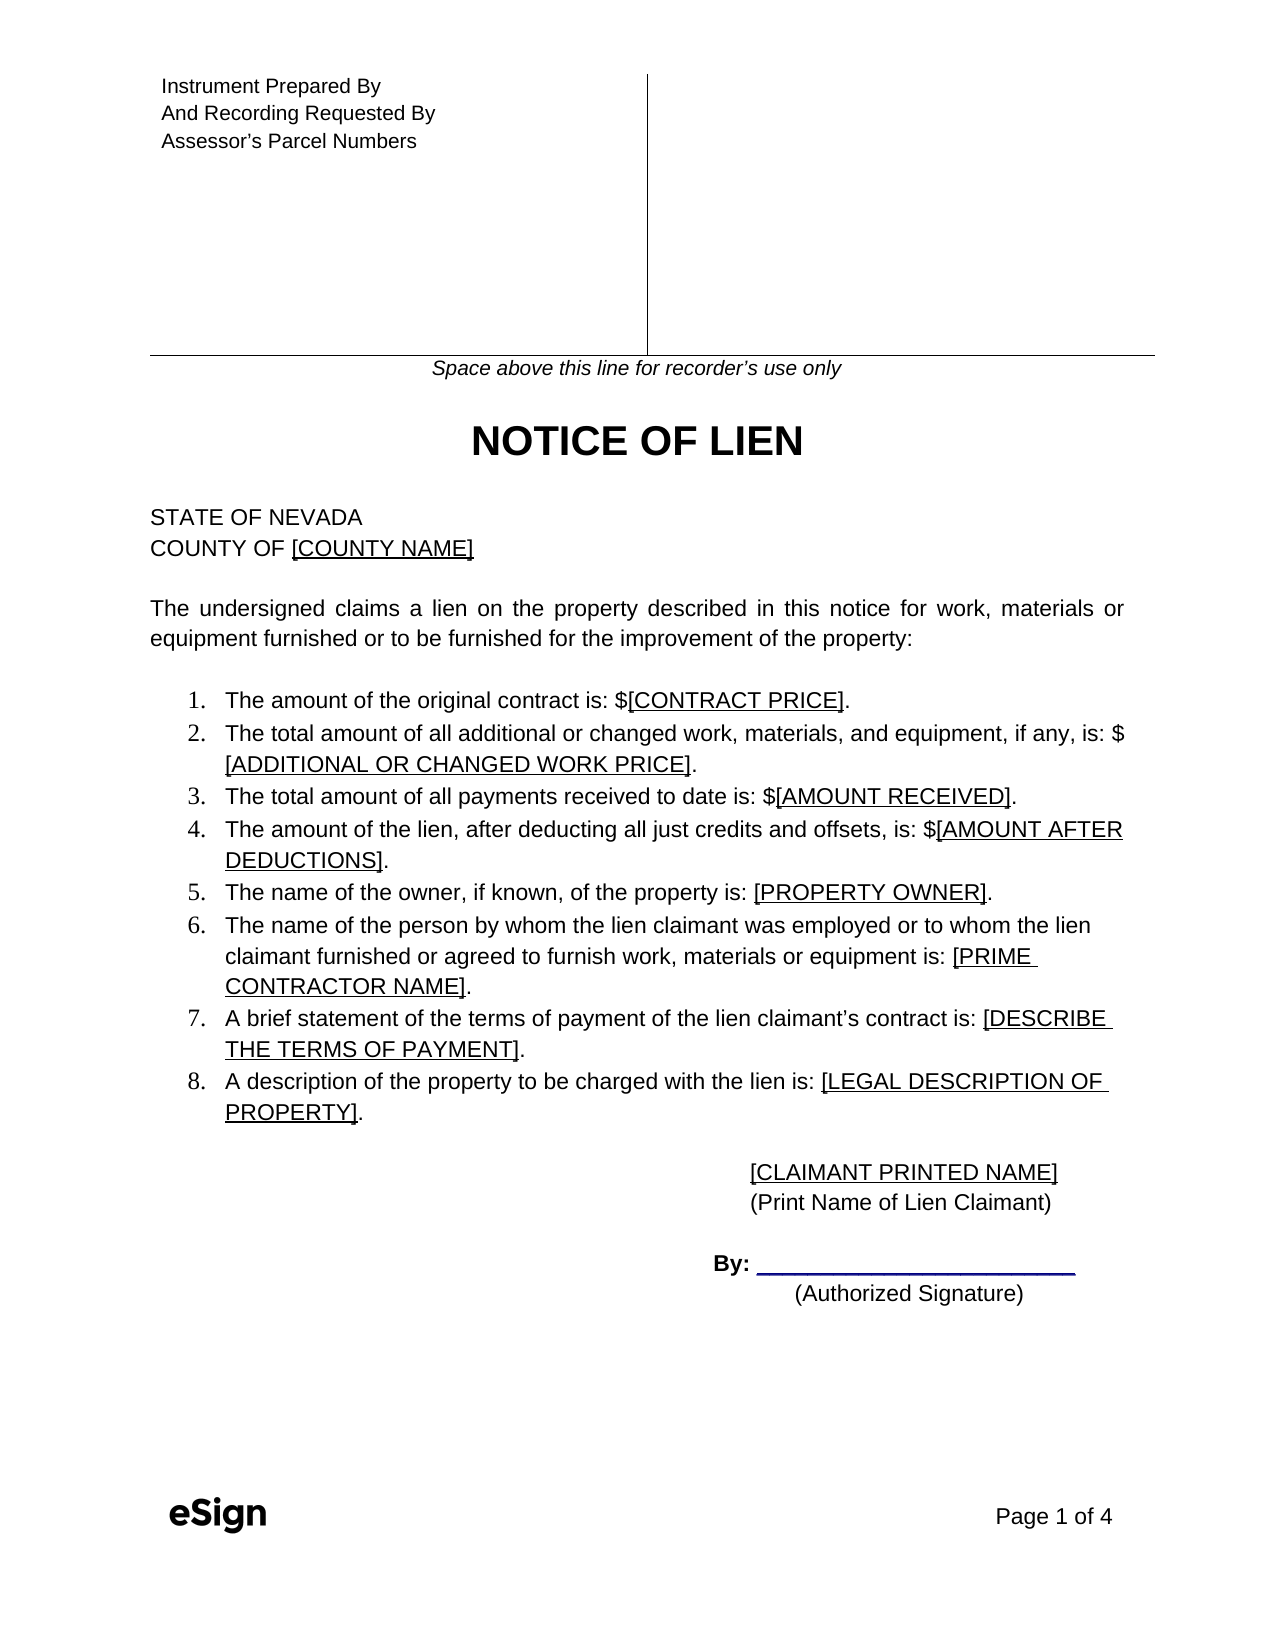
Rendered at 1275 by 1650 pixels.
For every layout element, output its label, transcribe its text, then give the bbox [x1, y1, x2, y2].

text [CLAIMANT PRINTED NAME] [750, 1159, 1125, 1185]
table_header [648, 74, 1155, 354]
text NOTICE OF LIEN [150, 416, 1125, 464]
list The amount of the original contract is: $[CONTRACT PRICE]. [187, 686, 1125, 714]
text By: _________________________ [600, 1250, 1125, 1276]
text (Authorized Signature) [750, 1280, 1125, 1306]
list The total amount of all payments received to date is: $[AMOUNT RECEIVED]. [187, 781, 1125, 810]
text STATE OF NEVADA [150, 504, 1125, 531]
text COUNTY OF [COUNTY NAME] [150, 534, 1125, 561]
text Space above this line for recorder’s use only [150, 356, 1125, 379]
list The name of the person by whom the lien claimant was employed or to whom the lien claimant furnished or agreed to furnish work, materials or equipment is: [PRIME CONTRACTOR NAME]. [187, 910, 1125, 999]
list The total amount of all additional or changed work, materials, and equipment, if any, is: $[ADDITIONAL OR CHANGED WORK PRICE]. [187, 718, 1125, 777]
list A description of the property to be charged with the lien is: [LEGAL DESCRIPTION OF PROPERTY]. [187, 1066, 1125, 1125]
list The amount of the lien, after deducting all just credits and offsets, is: $[AMOUNT AFTER DEDUCTIONS]. [187, 814, 1125, 873]
table_header ­­Instrument Prepared By And Recording Requested By Assessor’s Parcel Numbers [150, 74, 647, 354]
list The name of the owner, if known, of the property is: [PROPERTY OWNER]. [187, 877, 1125, 906]
text (Print Name of Lien Claimant) [750, 1189, 1125, 1216]
list A brief statement of the terms of payment of the lien claimant’s contract is: [DESCRIBE THE TERMS OF PAYMENT]. [187, 1003, 1125, 1062]
text The undersigned claims a lien on the property described in this notice for work, materials or equipment furnished or to be furnished for the improvement of the property: [150, 595, 1125, 651]
